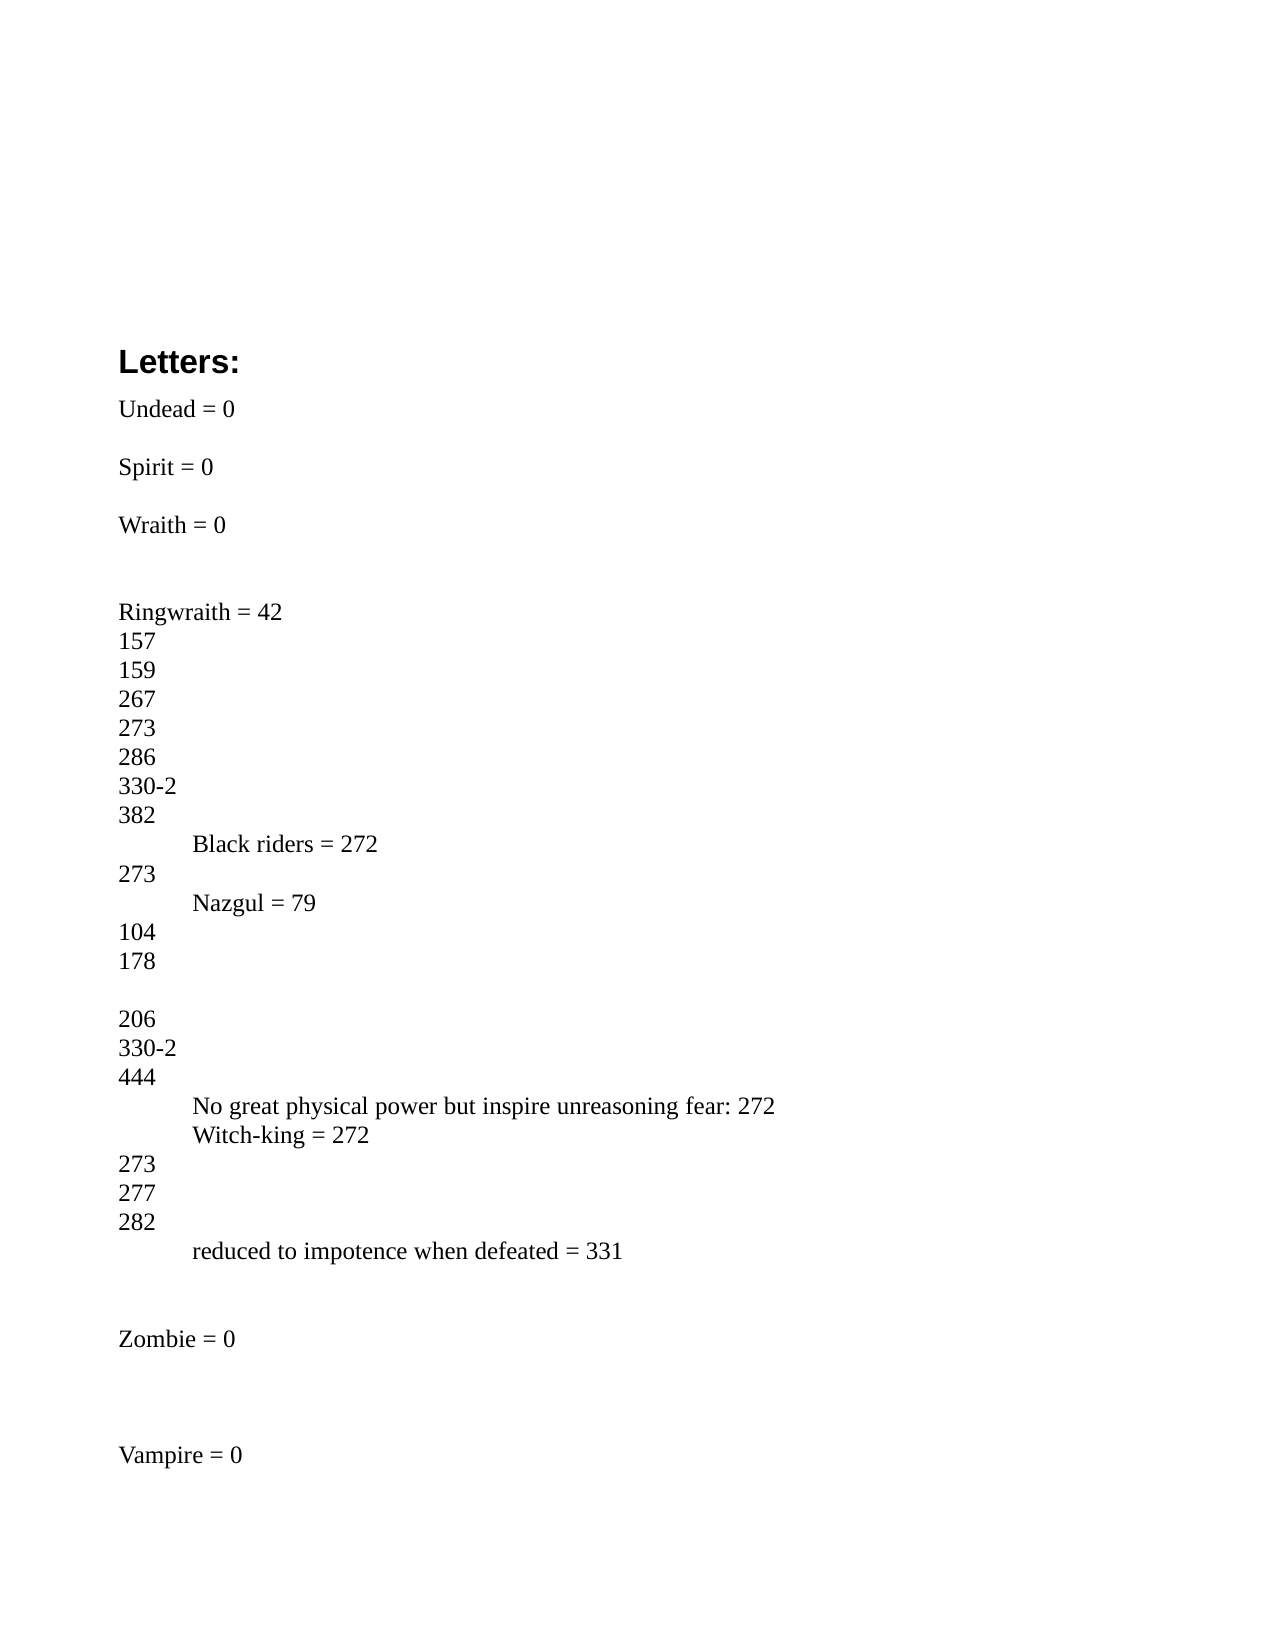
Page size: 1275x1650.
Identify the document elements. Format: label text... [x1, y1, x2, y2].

text Undead = 0 [118, 393, 1157, 422]
text 286 [118, 742, 1157, 771]
text 273 [118, 858, 1157, 887]
text 330-2 [118, 1033, 1157, 1062]
text Nazgul = 79 [118, 887, 1157, 917]
text Wraith = 0 [118, 510, 1157, 539]
text 277 [118, 1178, 1157, 1207]
text 159 [118, 655, 1157, 684]
text 104 [118, 917, 1157, 946]
text Spirit = 0 [118, 452, 1157, 481]
text Ringwraith = 42 [118, 597, 1157, 626]
text Witch-king = 272 [118, 1120, 1157, 1149]
subtitle Letters: [118, 342, 1157, 381]
text 206 [118, 1004, 1157, 1033]
text Zombie = 0 [118, 1323, 1157, 1352]
text reduced to impotence when defeated = 331 [118, 1236, 1157, 1265]
text 382 [118, 800, 1157, 829]
text 444 [118, 1062, 1157, 1091]
text No great physical power but inspire unreasoning fear: 272 [118, 1091, 1157, 1120]
text Black riders = 272 [118, 829, 1157, 858]
text 330-2 [118, 771, 1157, 800]
text 178 [118, 946, 1157, 975]
text 267 [118, 684, 1157, 713]
text Vampire = 0 [118, 1440, 1157, 1469]
text 157 [118, 626, 1157, 655]
text 282 [118, 1207, 1157, 1236]
text 273 [118, 1149, 1157, 1178]
text 273 [118, 713, 1157, 742]
